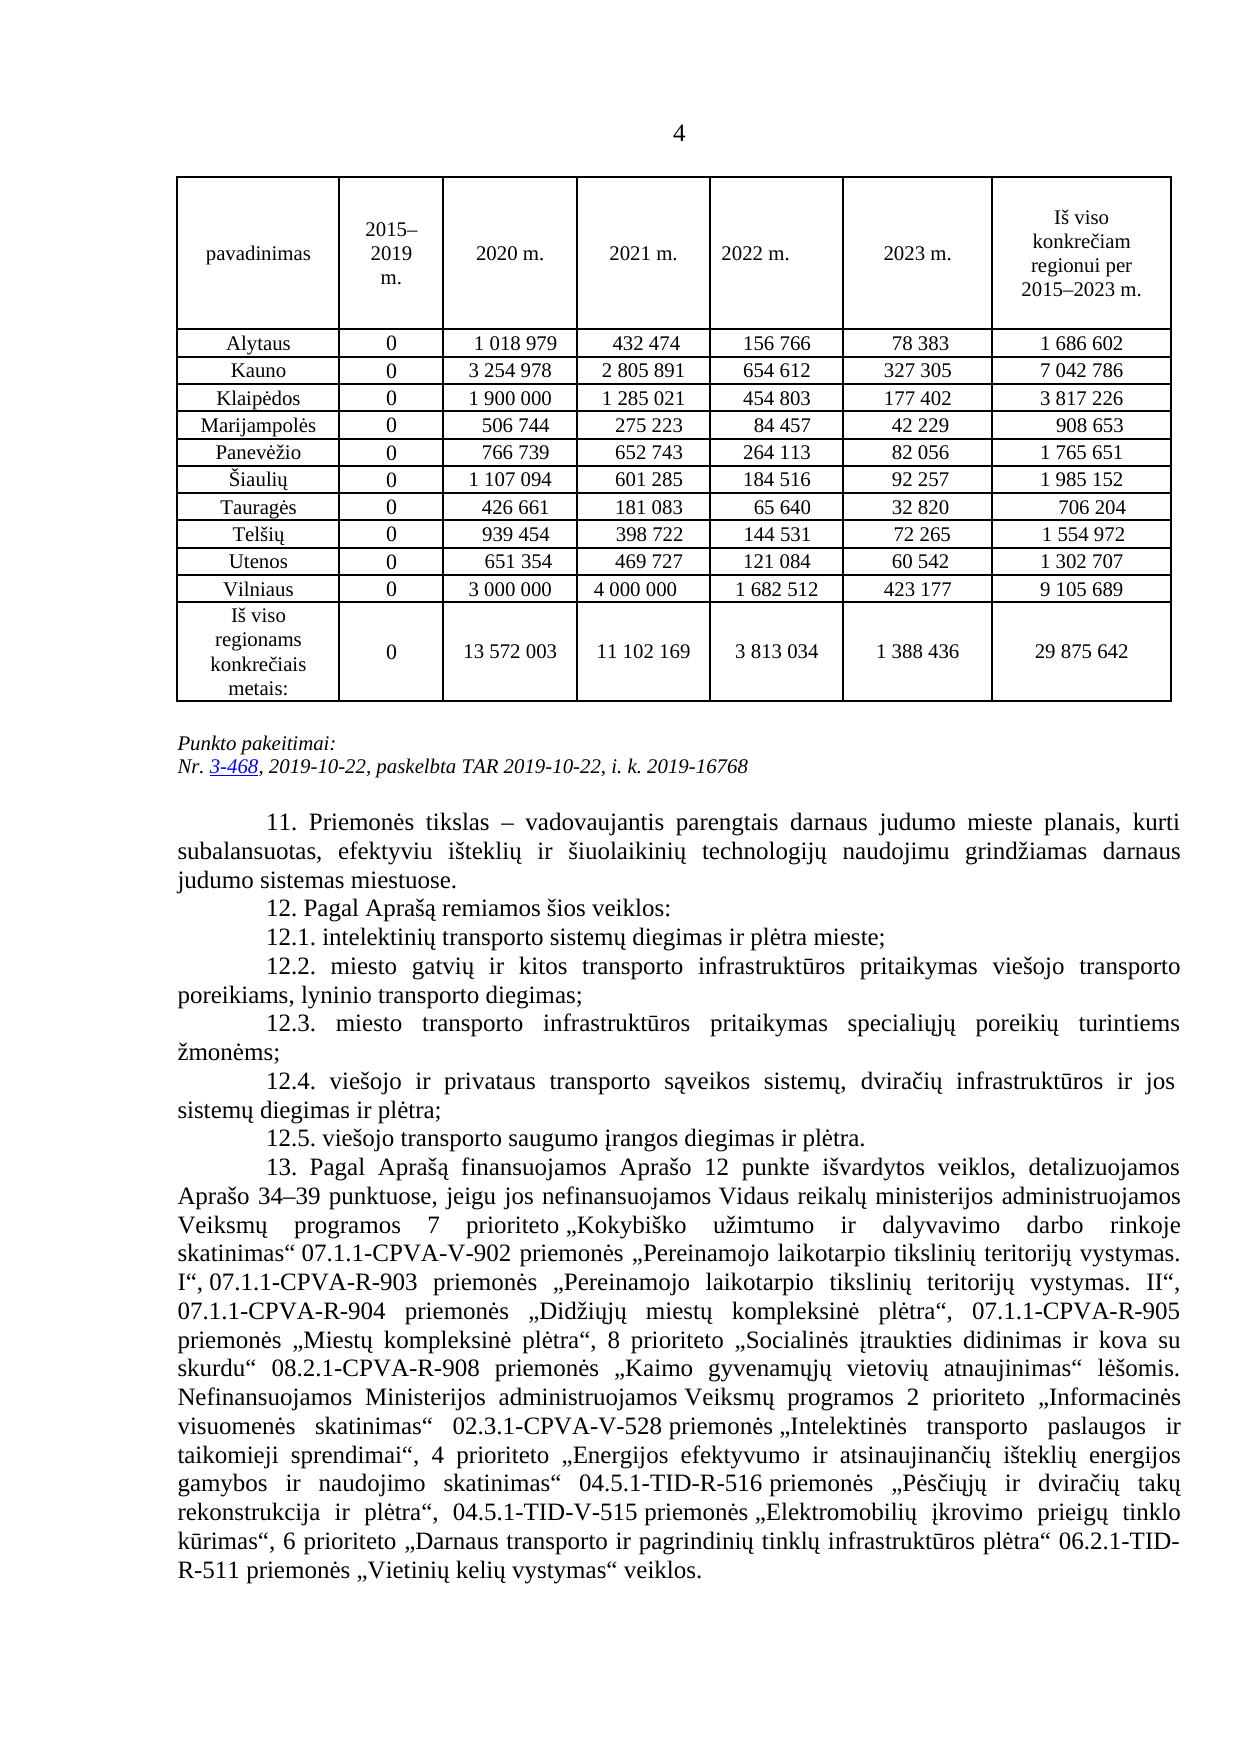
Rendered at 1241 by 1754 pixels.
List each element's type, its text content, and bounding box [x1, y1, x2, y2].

table_cell 65 640 [711, 494, 842, 519]
text Punkto pakeitimai: [177, 730, 1181, 754]
table_cell 82 056 [844, 440, 991, 465]
table_cell 1 985 152 [993, 467, 1170, 492]
table_cell 92 257 [844, 467, 991, 492]
table_cell 1 302 707 [993, 549, 1170, 574]
text 12.1. intelektinių transporto sistemų diegimas ir plėtra mieste; [177, 922, 1181, 951]
table_cell 11 102 169 [578, 603, 709, 699]
table_cell 706 204 [993, 494, 1170, 519]
table_cell 0 [340, 358, 442, 383]
table_cell 766 739 [444, 440, 576, 465]
table_cell 42 229 [844, 412, 991, 437]
table_cell 469 727 [578, 549, 709, 574]
table_cell 32 820 [844, 494, 991, 519]
table_cell 2022 m. [711, 178, 842, 328]
table_cell 1 682 512 [711, 576, 842, 601]
table_header pavadinimas [178, 178, 338, 328]
table_cell 454 803 [711, 385, 842, 410]
table_cell 908 653 [993, 412, 1170, 437]
table_cell 264 113 [711, 440, 842, 465]
table_cell 0 [340, 576, 442, 601]
table_cell 0 [340, 440, 442, 465]
table_cell 423 177 [844, 576, 991, 601]
table_cell 0 [340, 603, 442, 699]
table_cell Marijampolės [178, 412, 338, 437]
table_cell 9 105 689 [993, 576, 1170, 601]
table_cell 939 454 [444, 521, 576, 547]
table_cell 7 042 786 [993, 358, 1170, 383]
table_cell Vilniaus [178, 576, 338, 601]
table_cell 1 765 651 [993, 440, 1170, 465]
table_cell Iš viso konkrečiam regionui per 2015–2023 m. [993, 178, 1170, 328]
table_cell Panevėžio [178, 440, 338, 465]
text 12. Pagal Aprašą remiamos šios veiklos: [177, 893, 1181, 922]
table_cell 2015–2019 m. [340, 178, 442, 328]
table_cell 3 000 000 [444, 576, 576, 601]
table_cell 156 766 [711, 330, 842, 356]
table_cell 1 018 979 [444, 330, 576, 356]
table_cell 1 554 972 [993, 521, 1170, 547]
table_cell Tauragės [178, 494, 338, 519]
table_cell Kauno [178, 358, 338, 383]
table_cell 0 [340, 330, 442, 356]
table_cell Alytaus [178, 330, 338, 356]
text 12.5. viešojo transporto saugumo įrangos diegimas ir plėtra. [177, 1123, 1181, 1152]
table_cell 0 [340, 549, 442, 574]
table_cell 651 354 [444, 549, 576, 574]
table_cell 60 542 [844, 549, 991, 574]
table_cell Telšių [178, 521, 338, 547]
table_cell 13 572 003 [444, 603, 576, 699]
table_cell 275 223 [578, 412, 709, 437]
table_cell 2020 m. [444, 178, 576, 328]
table_cell 1 285 021 [578, 385, 709, 410]
table_cell 121 084 [711, 549, 842, 574]
table_cell 181 083 [578, 494, 709, 519]
table_cell 0 [340, 494, 442, 519]
table_cell 432 474 [578, 330, 709, 356]
table_cell Šiaulių [178, 467, 338, 492]
table_cell Iš viso regionams konkrečiais metais: [178, 603, 338, 699]
table_cell 327 305 [844, 358, 991, 383]
table_cell 184 516 [711, 467, 842, 492]
table_cell 601 285 [578, 467, 709, 492]
table_cell 0 [340, 521, 442, 547]
table_cell 3 817 226 [993, 385, 1170, 410]
table_cell 1 388 436 [844, 603, 991, 699]
table_cell 426 661 [444, 494, 576, 519]
table_cell 78 383 [844, 330, 991, 356]
table_cell 29 875 642 [993, 603, 1170, 699]
table_cell 506 744 [444, 412, 576, 437]
table_cell 2021 m. [578, 178, 709, 328]
text 11. Priemonės tikslas – vadovaujantis parengtais darnaus judumo mieste planais, kurti subalansuotas, efektyviu išteklių ir šiuolaikinių technologijų naudojimu grindžiamas darnaus judumo sistemas miestuose. [177, 807, 1181, 893]
table_cell 1 107 094 [444, 467, 576, 492]
table_cell 0 [340, 385, 442, 410]
table_cell 2 805 891 [578, 358, 709, 383]
table_cell 652 743 [578, 440, 709, 465]
text Nr. 3-468, 2019-10-22, paskelbta TAR 2019-10-22, i. k. 2019-16768 [177, 754, 1181, 778]
table_cell 0 [340, 467, 442, 492]
table_cell 177 402 [844, 385, 991, 410]
text 12.3. miesto transporto infrastruktūros pritaikymas specialiųjų poreikių turintiems žmonėms; [177, 1008, 1181, 1066]
table_cell 2023 m. [844, 178, 991, 328]
table_cell 398 722 [578, 521, 709, 547]
table_cell 144 531 [711, 521, 842, 547]
table_cell Utenos [178, 549, 338, 574]
table_cell 1 686 602 [993, 330, 1170, 356]
text 12.2. miesto gatvių ir kitos transporto infrastruktūros pritaikymas viešojo transporto poreikiams, lyninio transporto diegimas; [177, 951, 1181, 1008]
table_cell 3 254 978 [444, 358, 576, 383]
table_cell 4 000 000 [578, 576, 709, 601]
table_cell 84 457 [711, 412, 842, 437]
table_cell 3 813 034 [711, 603, 842, 699]
table_cell Klaipėdos [178, 385, 338, 410]
text 12.4. viešojo ir privataus transporto sąveikos sistemų, dviračių infrastruktūros ir jos sistemų diegimas ir plėtra; [177, 1066, 1181, 1123]
text 13. Pagal Aprašą finansuojamos Aprašo 12 punkte išvardytos veiklos, detalizuojamos Aprašo 34–39 punktuose, jeigu jos nefinansuojamos Vidaus reikalų ministerijos administruojamos Veiksmų programos 7 prioriteto „Kokybiško užimtumo ir dalyvavimo darbo rinkoje skatinimas“ 07.1.1-CPVA-V-902 priemonės „Pereinamojo laikotarpio tikslinių teritorijų vystymas. I“, 07.1.1-CPVA-R-903 priemonės „Pereinamojo laikotarpio tikslinių teritorijų vystymas. II“, 07.1.1-CPVA-R-904 priemonės „Didžiųjų miestų kompleksinė plėtra“, 07.1.1-CPVA-R-905 priemonės „Miestų kompleksinė plėtra“, 8 prioriteto „Socialinės įtraukties didinimas ir kova su skurdu“ 08.2.1-CPVA-R-908 priemonės „Kaimo gyvenamųjų vietovių atnaujinimas“ lėšomis. Nefinansuojamos Ministerijos administruojamos Veiksmų programos 2 prioriteto „Informacinės visuomenės skatinimas“ 02.3.1-CPVA-V-528 priemonės „Intelektinės transporto paslaugos ir taikomieji sprendimai“, 4 prioriteto „Energijos efektyvumo ir atsinaujinančių išteklių energijos gamybos ir naudojimo skatinimas“ 04.5.1-TID-R-516 priemonės „Pėsčiųjų ir dviračių takų rekonstrukcija ir plėtra“, 04.5.1-TID-V-515 priemonės „Elektromobilių įkrovimo prieigų tinklo kūrimas“, 6 prioriteto „Darnaus transporto ir pagrindinių tinklų infrastruktūros plėtra“ 06.2.1-TID-R-511 priemonės „Vietinių kelių vystymas“ veiklos. [177, 1152, 1181, 1583]
table_cell 72 265 [844, 521, 991, 547]
table_cell 654 612 [711, 358, 842, 383]
table_cell 1 900 000 [444, 385, 576, 410]
table_cell 0 [340, 412, 442, 437]
